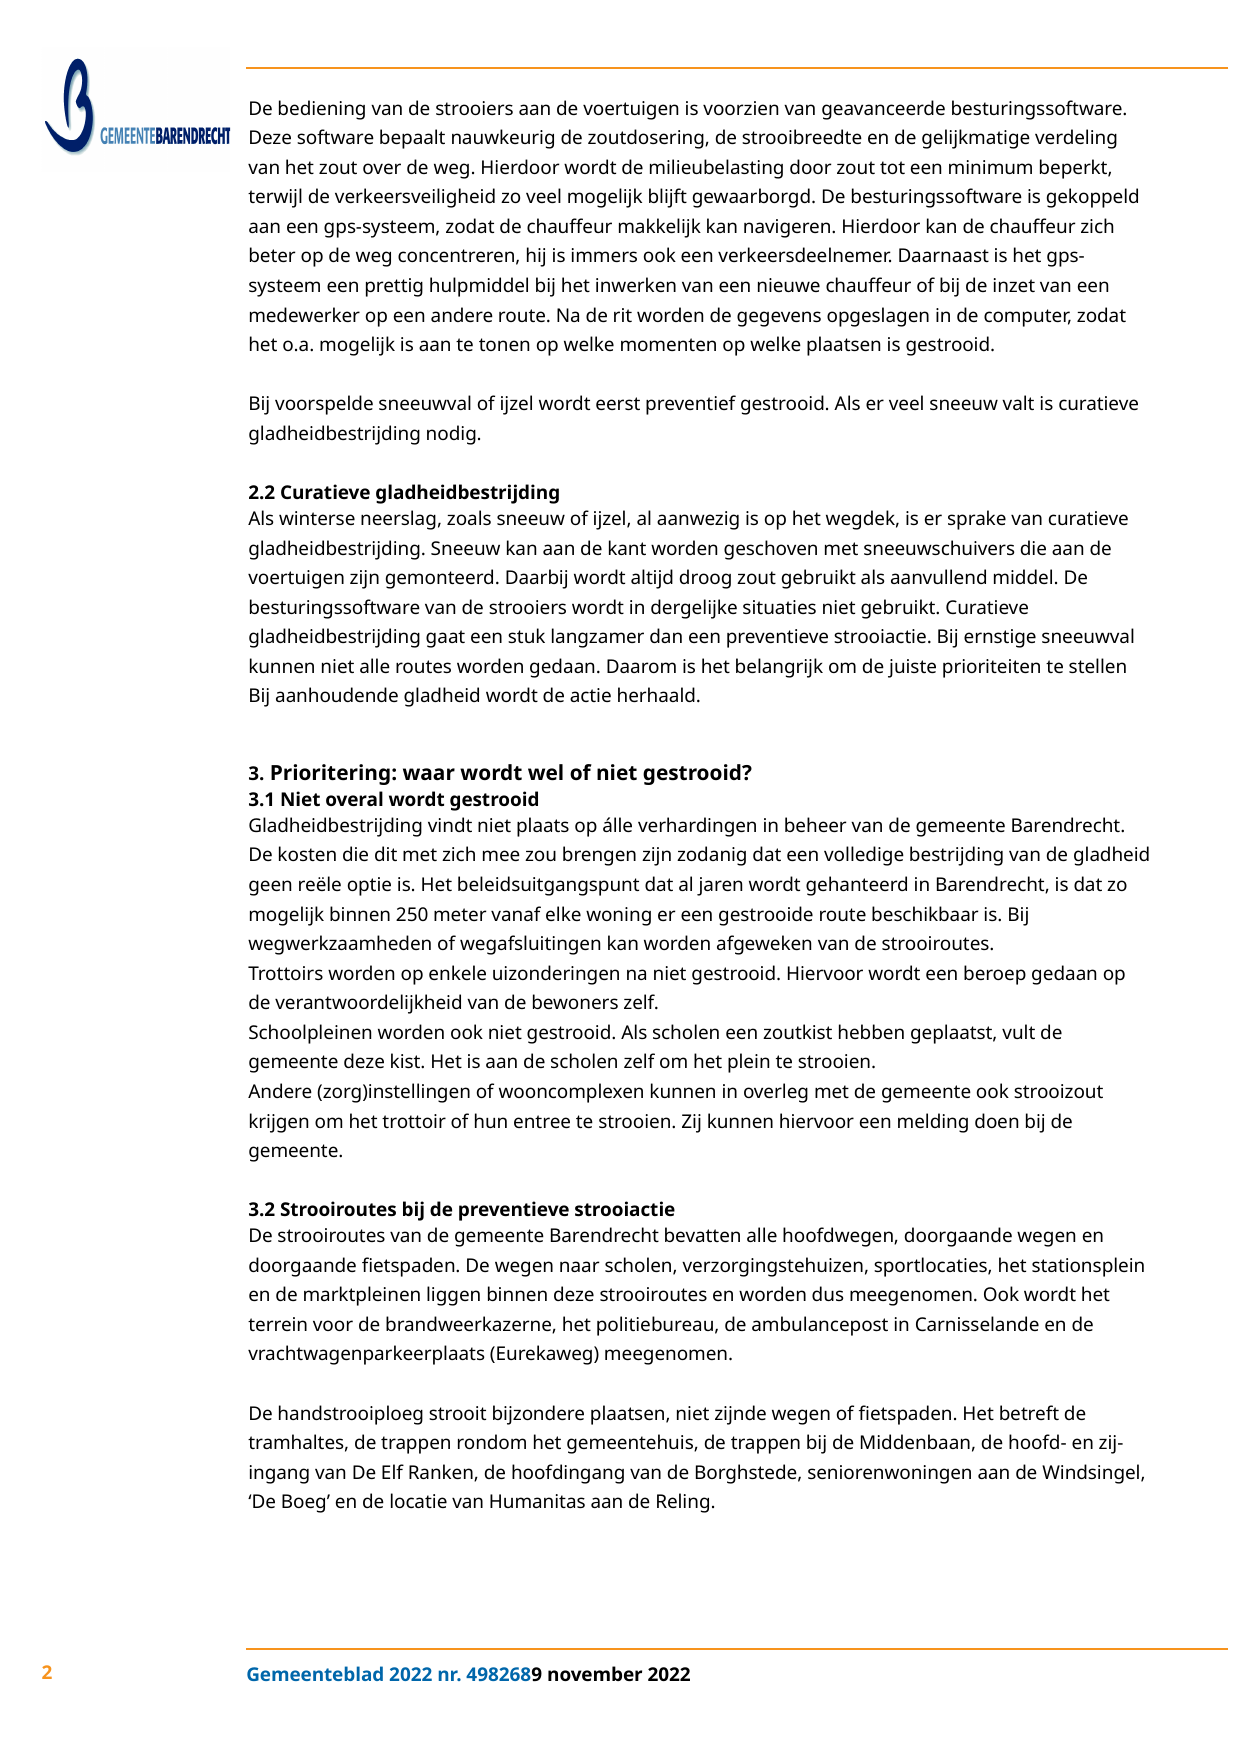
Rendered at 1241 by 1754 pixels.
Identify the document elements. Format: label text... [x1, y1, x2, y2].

text Andere (zorg)instellingen of wooncomplexen kunnen in overleg met de gemeente ook strooizout krijgen om het trottoir of hun entree te strooien. Zij kunnen hiervoor een melding doen bij de gemeente. [248, 1078, 1152, 1163]
text De strooiroutes van de gemeente Barendrecht bevatten alle hoofdwegen, doorgaande wegen en doorgaande fietspaden. De wegen naar scholen, verzorgingstehuizen, sportlocaties, het stationsplein en de marktpleinen liggen binnen deze strooiroutes en worden dus meegenomen. Ook wordt het terrein voor de brandweerkazerne, het politiebureau, de ambulancepost in Carnisselande en de vrachtwagenparkeerplaats (Eurekaweg) meegenomen. [248, 1222, 1152, 1366]
text De handstrooiploeg strooit bijzondere plaatsen, niet zijnde wegen of fietspaden. Het betreft de tramhaltes, de trappen rondom het gemeentehuis, de trappen bij de Middenbaan, de hoofd- en zij-ingang van De Elf Ranken, de hoofdingang van de Borghstede, seniorenwoningen aan de Windsingel, ‘De Boeg’ en de locatie van Humanitas aan de Reling. [248, 1400, 1152, 1514]
picture [41, 47, 231, 172]
text 3. Prioritering: waar wordt wel of niet gestrooid? [248, 758, 1152, 786]
text 3.1 Niet overal wordt gestrooid [248, 786, 1152, 812]
text De bediening van de strooiers aan de voertuigen is voorzien van geavanceerde besturingssoftware. Deze software bepaalt nauwkeurig de zoutdosering, de strooibreedte en de gelijkmatige verdeling van het zout over de weg. Hierdoor wordt de milieubelasting door zout tot een minimum beperkt, terwijl de verkeersveiligheid zo veel mogelijk blijft gewaarborgd. De besturingssoftware is gekoppeld aan een gps-systeem, zodat de chauffeur makkelijk kan navigeren. Hierdoor kan de chauffeur zich beter op de weg concentreren, hij is immers ook een verkeersdeelnemer. Daarnaast is het gps-systeem een prettig hulpmiddel bij het inwerken van een nieuwe chauffeur of bij de inzet van een medewerker op een andere route. Na de rit worden de gegevens opgeslagen in de computer, zodat het o.a. mogelijk is aan te tonen op welke momenten op welke plaatsen is gestrooid. [248, 95, 1152, 357]
text Schoolpleinen worden ook niet gestrooid. Als scholen een zoutkist hebben geplaatst, vult de gemeente deze kist. Het is aan de scholen zelf om het plein te strooien. [248, 1019, 1152, 1074]
text 3.2 Strooiroutes bij de preventieve strooiactie [248, 1197, 1152, 1222]
text Als winterse neerslag, zoals sneeuw of ijzel, al aanwezig is op het wegdek, is er sprake van curatieve gladheidbestrijding. Sneeuw kan aan de kant worden geschoven met sneeuwschuivers die aan de voertuigen zijn gemonteerd. Daarbij wordt altijd droog zout gebruikt als aanvullend middel. De besturingssoftware van de strooiers wordt in dergelijke situaties niet gebruikt. Curatieve gladheidbestrijding gaat een stuk langzamer dan een preventieve strooiactie. Bij ernstige sneeuwval kunnen niet alle routes worden gedaan. Daarom is het belangrijk om de juiste prioriteiten te stellen Bij aanhoudende gladheid wordt de actie herhaald. [248, 505, 1152, 708]
text Bij voorspelde sneeuwval of ijzel wordt eerst preventief gestrooid. Als er veel sneeuw valt is curatieve gladheidbestrijding nodig. [248, 391, 1152, 446]
text 2.2 Curatieve gladheidbestrijding [248, 479, 1152, 505]
text Trottoirs worden op enkele uizonderingen na niet gestrooid. Hiervoor wordt een beroep gedaan op de verantwoordelijkheid van de bewoners zelf. [248, 960, 1152, 1015]
text Gladheidbestrijding vindt niet plaats op álle verhardingen in beheer van de gemeente Barendrecht. De kosten die dit met zich mee zou brengen zijn zodanig dat een volledige bestrijding van de gladheid geen reële optie is. Het beleidsuitgangspunt dat al jaren wordt gehanteerd in Barendrecht, is dat zo mogelijk binnen 250 meter vanaf elke woning er een gestrooide route beschikbaar is. Bij wegwerkzaamheden of wegafsluitingen kan worden afgeweken van de strooiroutes. [248, 812, 1152, 956]
